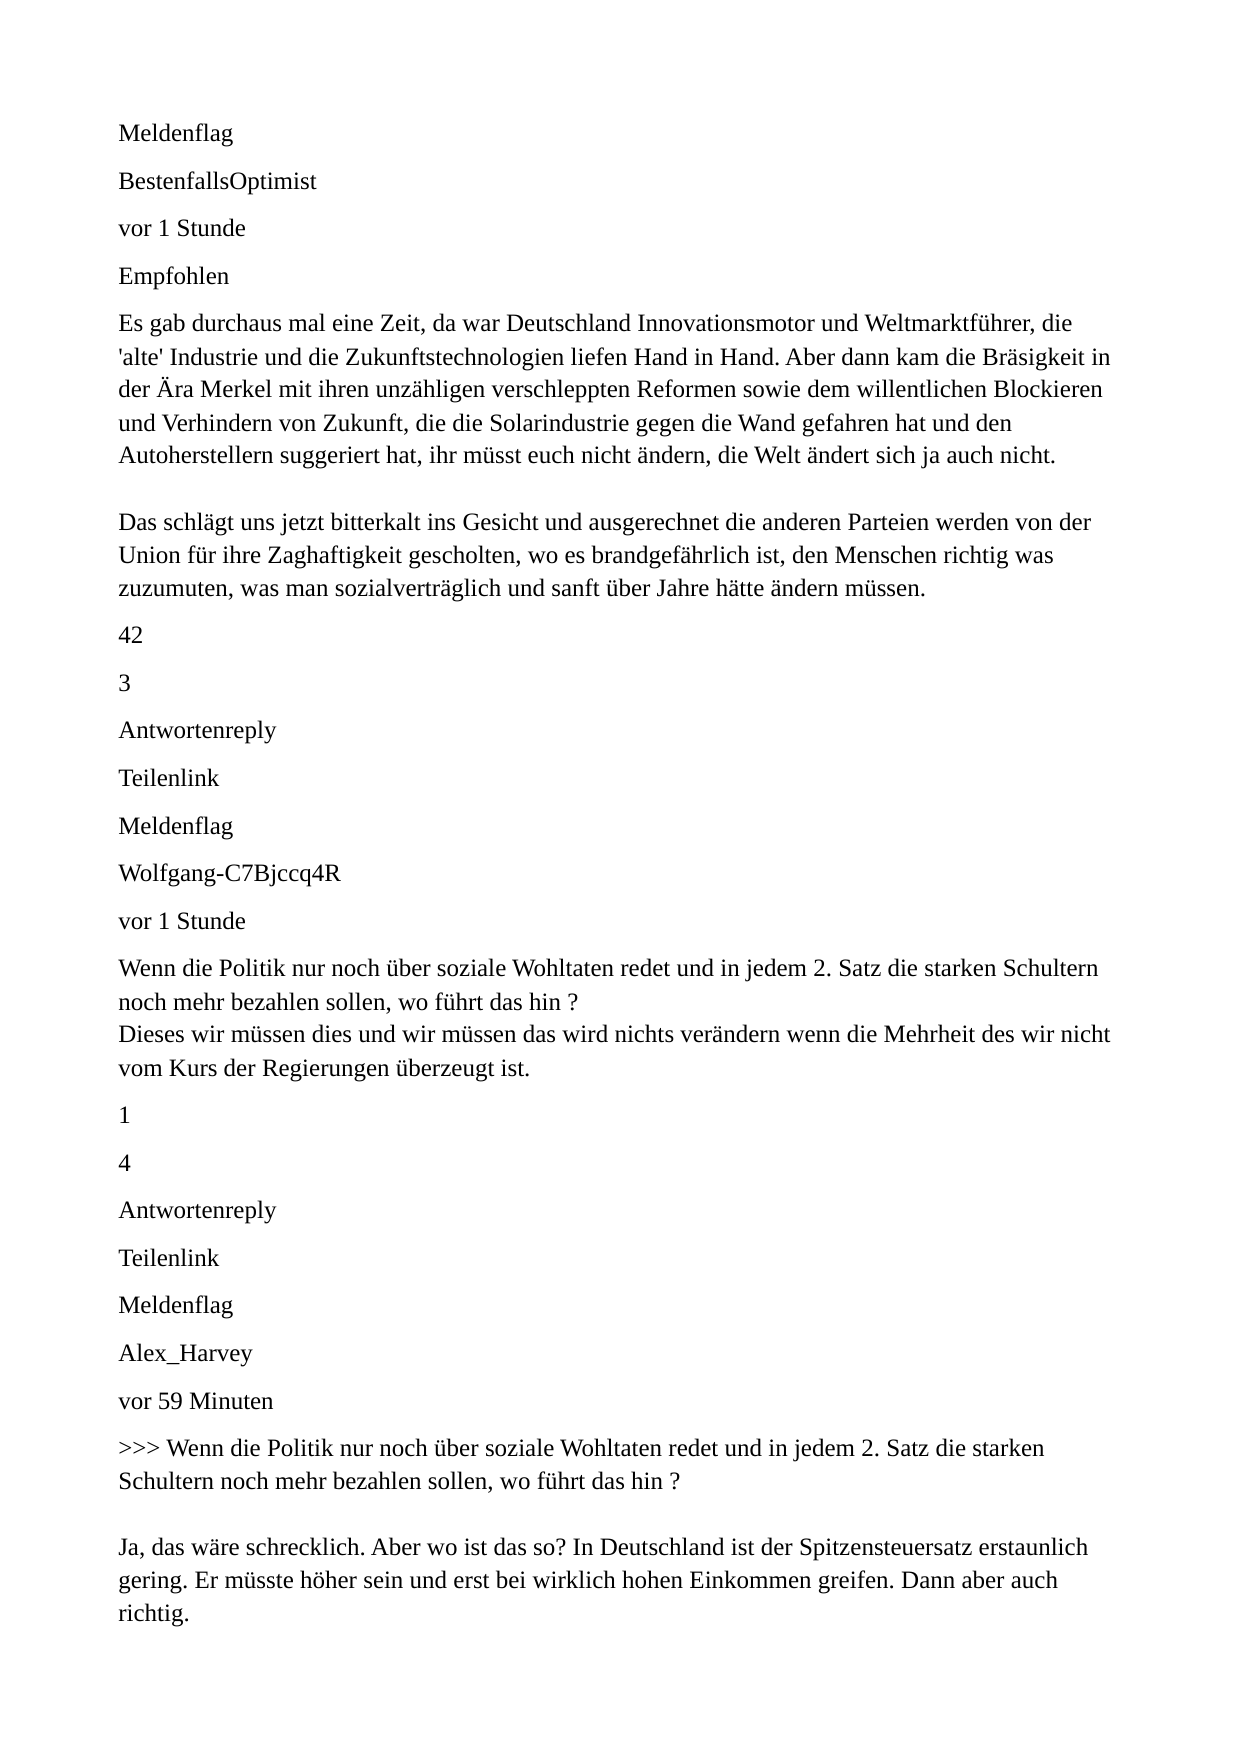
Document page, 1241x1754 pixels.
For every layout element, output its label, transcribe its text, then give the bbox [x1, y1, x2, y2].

text Es gab durchaus mal eine Zeit, da war Deutschland Innovationsmotor und Weltmarktführer, die 'alte' Industrie und die Zukunftstechnologien liefen Hand in Hand. Aber dann kam die Bräsigkeit in der Ära Merkel mit ihren unzähligen verschleppten Reformen sowie dem willentlichen Blockieren und Verhindern von Zukunft, die die Solarindustrie gegen die Wand gefahren hat und den Autoherstellern suggeriert hat, ihr müsst euch nicht ändern, die Welt ändert sich ja auch nicht. Das schlägt uns jetzt bitterkalt ins Gesicht und ausgerechnet die anderen Parteien werden von der Union für ihre Zaghaftigkeit gescholten, wo es brandgefährlich ist, den Menschen richtig was zuzumuten, was man sozialverträglich und sanft über Jahre hätte ändern müssen. [118, 308, 1122, 601]
text vor 1 Stunde [118, 906, 1122, 935]
text Wolfgang-C7Bjccq4R [118, 858, 1122, 887]
text Antwortenreply [118, 1195, 1122, 1224]
text 42 [118, 620, 1122, 649]
text >>> Wenn die Politik nur noch über soziale Wohltaten redet und in jedem 2. Satz die starken Schultern noch mehr bezahlen sollen, wo führt das hin ? Ja, das wäre schrecklich. Aber wo ist das so? In Deutschland ist der Spitzensteuersatz erstaunlich gering. Er müsste höher sein und erst bei wirklich hohen Einkommen greifen. Dann aber auch richtig. [118, 1433, 1122, 1627]
text 1 [118, 1100, 1122, 1129]
text Wenn die Politik nur noch über soziale Wohltaten redet und in jedem 2. Satz die starken Schultern noch mehr bezahlen sollen, wo führt das hin ? Dieses wir müssen dies und wir müssen das wird nichts verändern wenn die Mehrheit des wir nicht vom Kurs der Regierungen überzeugt ist. [118, 953, 1122, 1081]
text Teilenlink [118, 1243, 1122, 1272]
text Empfohlen [118, 261, 1122, 290]
text 3 [118, 668, 1122, 697]
text vor 59 Minuten [118, 1386, 1122, 1414]
text Alex_Harvey [118, 1338, 1122, 1367]
text vor 1 Stunde [118, 213, 1122, 242]
text Meldenflag [118, 1291, 1122, 1319]
text 4 [118, 1148, 1122, 1177]
text Antwortenreply [118, 716, 1122, 744]
text Meldenflag [118, 811, 1122, 839]
text Meldenflag [118, 118, 1122, 147]
text BestenfallsOptimist [118, 166, 1122, 194]
text Teilenlink [118, 763, 1122, 792]
